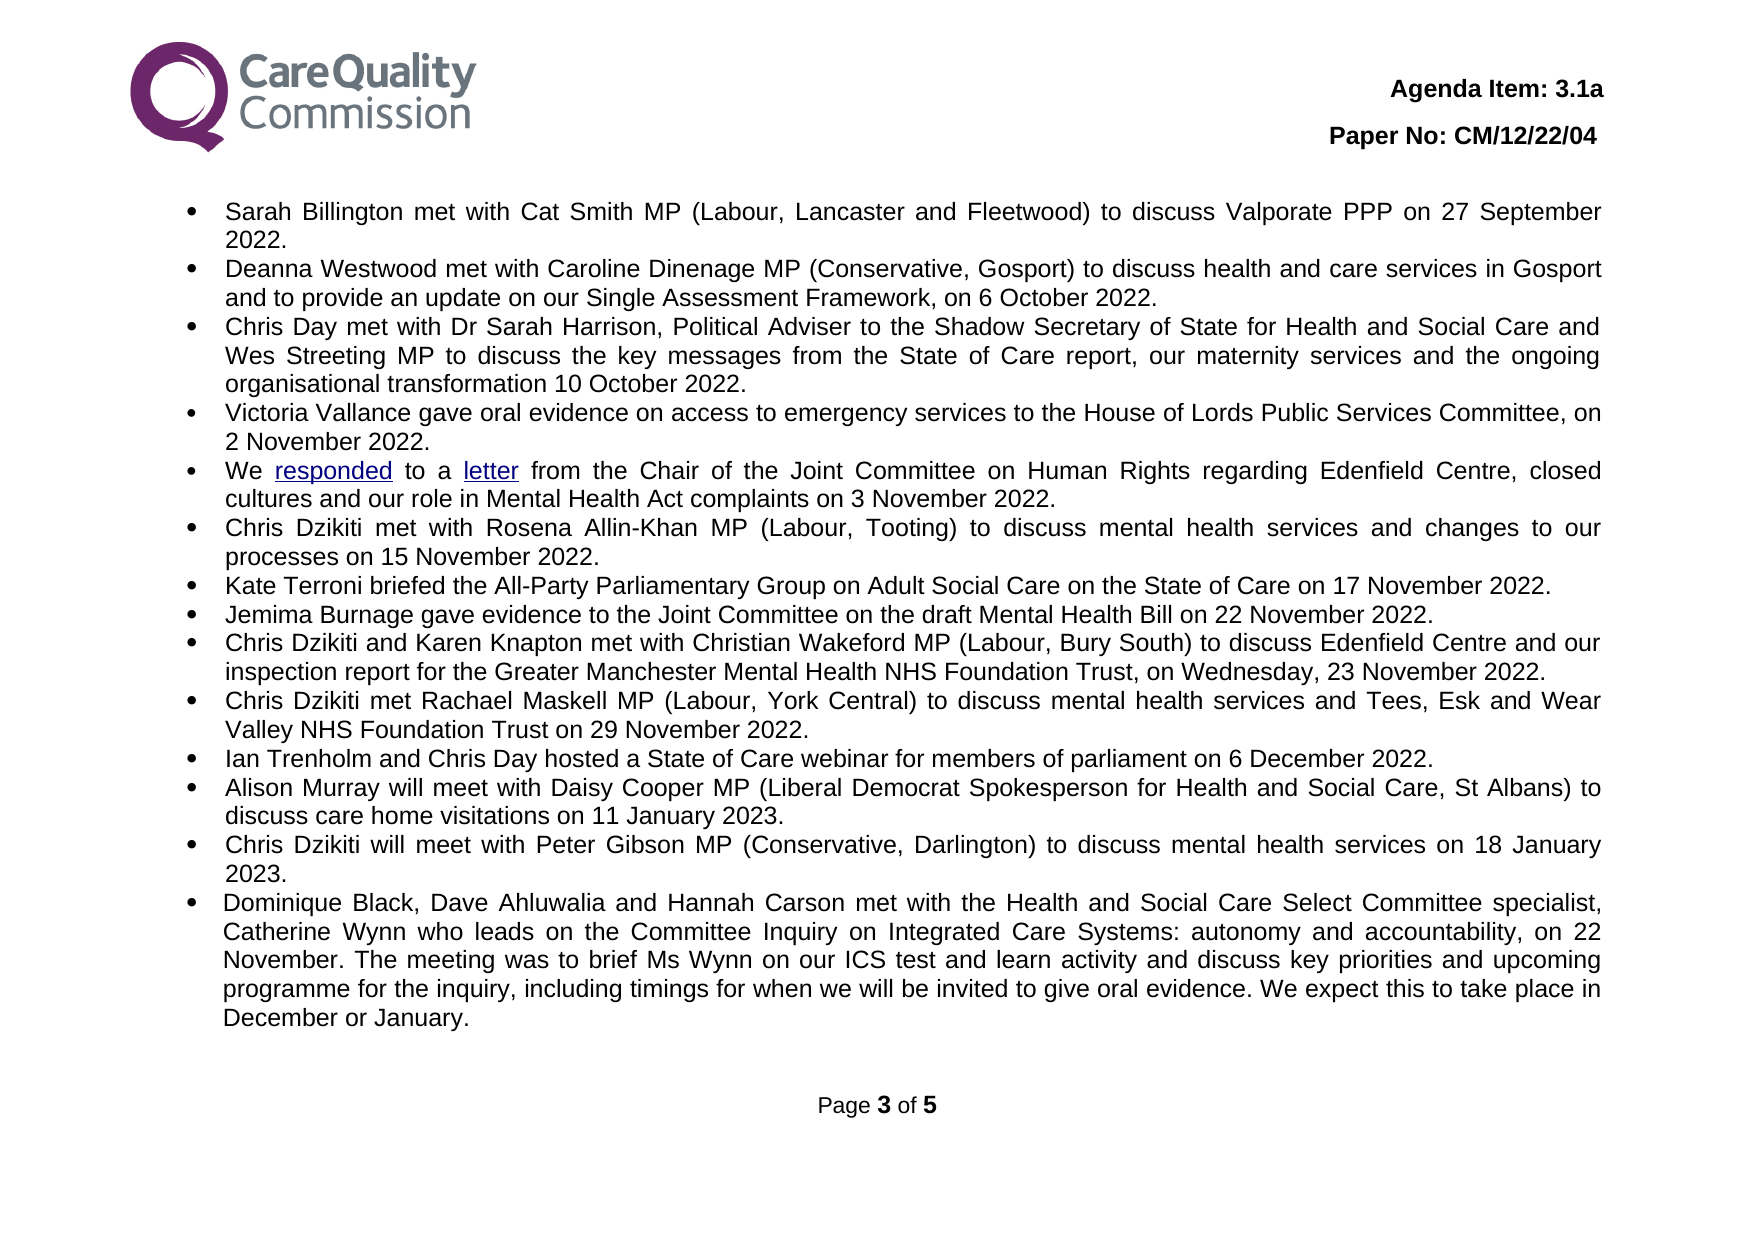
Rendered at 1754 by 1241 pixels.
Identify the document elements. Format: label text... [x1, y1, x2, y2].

list Chris Dzikiti and Karen Knapton met with Christian Wakeford MP (Labour, Bury South) to discuss Edenfield Centre and our inspection report for the Greater Manchester Mental Health NHS Foundation Trust, on Wednesday, 23 November 2022. [187, 628, 1604, 686]
list Chris Dzikiti met Rachael Maskell MP (Labour, York Central) to discuss mental health services and Tees, Esk and Wear Valley NHS Foundation Trust on 29 November 2022. [187, 686, 1604, 744]
list Sarah Billington met with Cat Smith MP (Labour, Lancaster and Fleetwood) to discuss Valporate PPP on 27 September 2022. [187, 197, 1604, 254]
list Chris Day met with Dr Sarah Harrison, Political Adviser to the Shadow Secretary of State for Health and Social Care and Wes Streeting MP to discuss the key messages from the State of Care report, our maternity services and the ongoing organisational transformation 10 October 2022. [187, 312, 1604, 398]
list Kate Terroni briefed the All-Party Parliamentary Group on Adult Social Care on the State of Care on 17 November 2022. [187, 571, 1604, 599]
list Dominique Black, Dave Ahluwalia and Hannah Carson met with the Health and Social Care Select Committee specialist, Catherine Wynn who leads on the Committee Inquiry on Integrated Care Systems: autonomy and accountability, on 22 November. The meeting was to brief Ms Wynn on our ICS test and learn activity and discuss key priorities and upcoming programme for the inquiry, including timings for when we will be invited to give oral evidence. We expect this to take place in December or January. [187, 888, 1604, 1032]
list Chris Dzikiti met with Rosena Allin-Khan MP (Labour, Tooting) to discuss mental health services and changes to our processes on 15 November 2022. [187, 513, 1604, 571]
list We responded to a letter from the Chair of the Joint Committee on Human Rights regarding Edenfield Centre, closed cultures and our role in Mental Health Act complaints on 3 November 2022. [187, 456, 1604, 513]
list Alison Murray will meet with Daisy Cooper MP (Liberal Democrat Spokesperson for Health and Social Care, St Albans) to discuss care home visitations on 11 January 2023. [187, 772, 1604, 830]
list Deanna Westwood met with Caroline Dinenage MP (Conservative, Gosport) to discuss health and care services in Gosport and to provide an update on our Single Assessment Framework, on 6 October 2022. [187, 254, 1604, 312]
list Victoria Vallance gave oral evidence on access to emergency services to the House of Lords Public Services Committee, on 2 November 2022. [187, 398, 1604, 456]
list Ian Trenholm and Chris Day hosted a State of Care webinar for members of parliament on 6 December 2022. [187, 744, 1604, 772]
list Chris Dzikiti will meet with Peter Gibson MP (Conservative, Darlington) to discuss mental health services on 18 January 2023. [187, 830, 1604, 888]
list Jemima Burnage gave evidence to the Joint Committee on the draft Mental Health Bill on 22 November 2022. [187, 599, 1604, 628]
